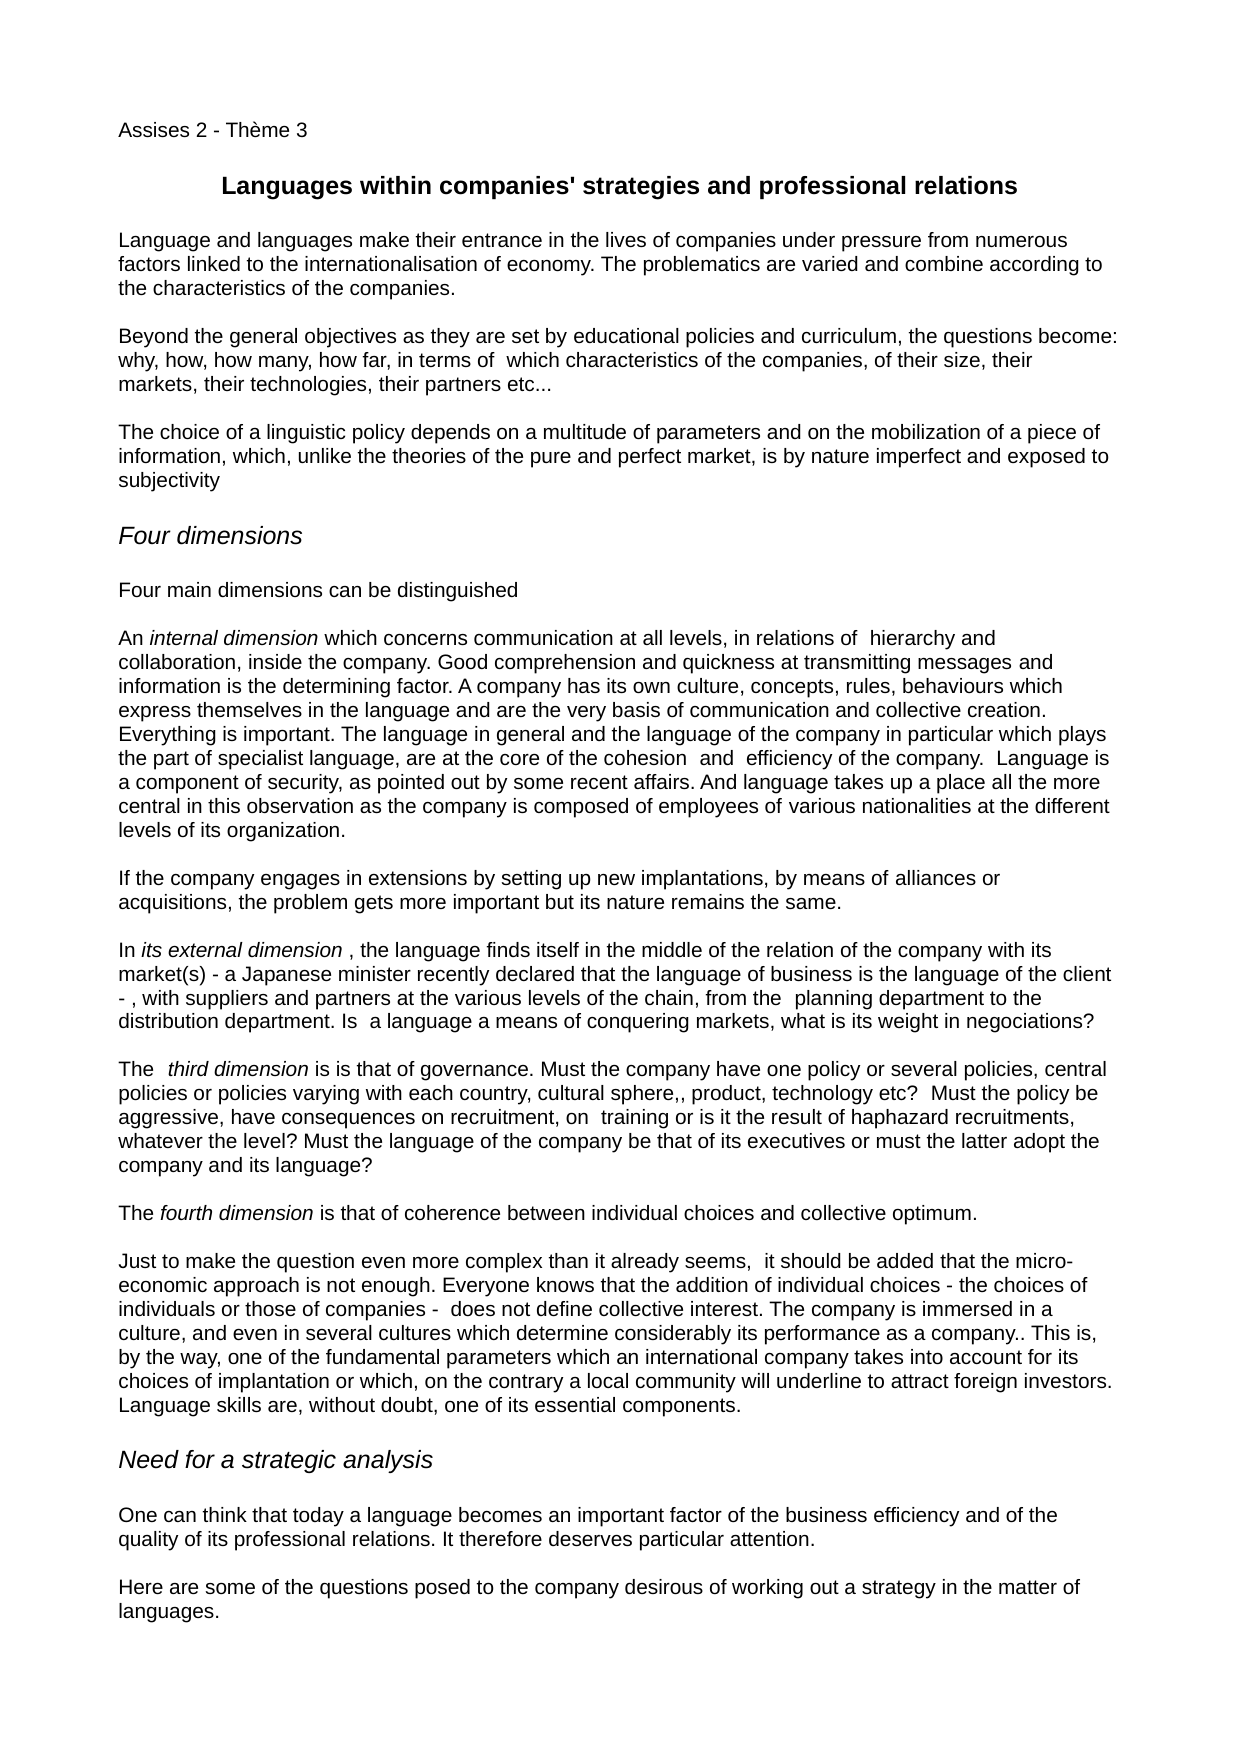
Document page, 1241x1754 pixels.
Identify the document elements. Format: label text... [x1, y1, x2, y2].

text Beyond the general objectives as they are set by educational policies and curriculum, the questions become: why, how, how many, how far, in terms of which characteristics of the companies, of their size, their markets, their technologies, their partners etc... [118, 324, 1122, 396]
text The fourth dimension is that of coherence between individual choices and collective optimum. [118, 1201, 1122, 1225]
text One can think that today a language becomes an important factor of the business efficiency and of the quality of its professional relations. It therefore deserves particular attention. [118, 1503, 1122, 1551]
text Four dimensions [118, 521, 1122, 549]
text Four main dimensions can be distinguished [118, 578, 1122, 602]
text The third dimension is is that of governance. Must the company have one policy or several policies, central policies or policies varying with each country, cultural sphere,, product, technology etc? Must the policy be aggressive, have consequences on recruitment, on training or is it the result of haphazard recruitments, whatever the level? Must the language of the company be that of its executives or must the latter adopt the company and its language? [118, 1057, 1122, 1177]
text In its external dimension , the language finds itself in the middle of the relation of the company with its market(s) - a Japanese minister recently declared that the language of business is the language of the client - , with suppliers and partners at the various levels of the chain, from the planning department to the distribution department. Is a language a means of conquering markets, what is its weight in negociations? [118, 937, 1122, 1033]
text Just to make the question even more complex than it already seems, it should be added that the micro-economic approach is not enough. Everyone knows that the addition of individual choices - the choices of individuals or those of companies - does not define collective interest. The company is immersed in a culture, and even in several cultures which determine considerably its performance as a company.. This is, by the way, one of the fundamental parameters which an international company takes into account for its choices of implantation or which, on the contrary a local community will underline to attract foreign investors. Language skills are, without doubt, one of its essential components. [118, 1249, 1122, 1417]
text If the company engages in extensions by setting up new implantations, by means of alliances or acquisitions, the problem gets more important but its nature remains the same. [118, 866, 1122, 913]
text Need for a strategic analysis [118, 1445, 1122, 1474]
text Here are some of the questions posed to the company desirous of working out a strategy in the matter of languages. [118, 1575, 1122, 1623]
text Assises 2 - Thème 3 [118, 118, 1122, 142]
text Languages within companies' strategies and professional relations [118, 171, 1122, 199]
text The choice of a linguistic policy depends on a multitude of parameters and on the mobilization of a piece of information, which, unlike the theories of the pure and perfect market, is by nature imperfect and exposed to subjectivity [118, 420, 1122, 492]
text Language and languages make their entrance in the lives of companies under pressure from numerous factors linked to the internationalisation of economy. The problematics are varied and combine according to the characteristics of the companies. [118, 228, 1122, 300]
text An internal dimension which concerns communication at all levels, in relations of hierarchy and collaboration, inside the company. Good comprehension and quickness at transmitting messages and information is the determining factor. A company has its own culture, concepts, rules, behaviours which express themselves in the language and are the very basis of communication and collective creation. Everything is important. The language in general and the language of the company in particular which plays the part of specialist language, are at the core of the cohesion and efficiency of the company. Language is a component of security, as pointed out by some recent affairs. And language takes up a place all the more central in this observation as the company is composed of employees of various nationalities at the different levels of its organization. [118, 626, 1122, 842]
